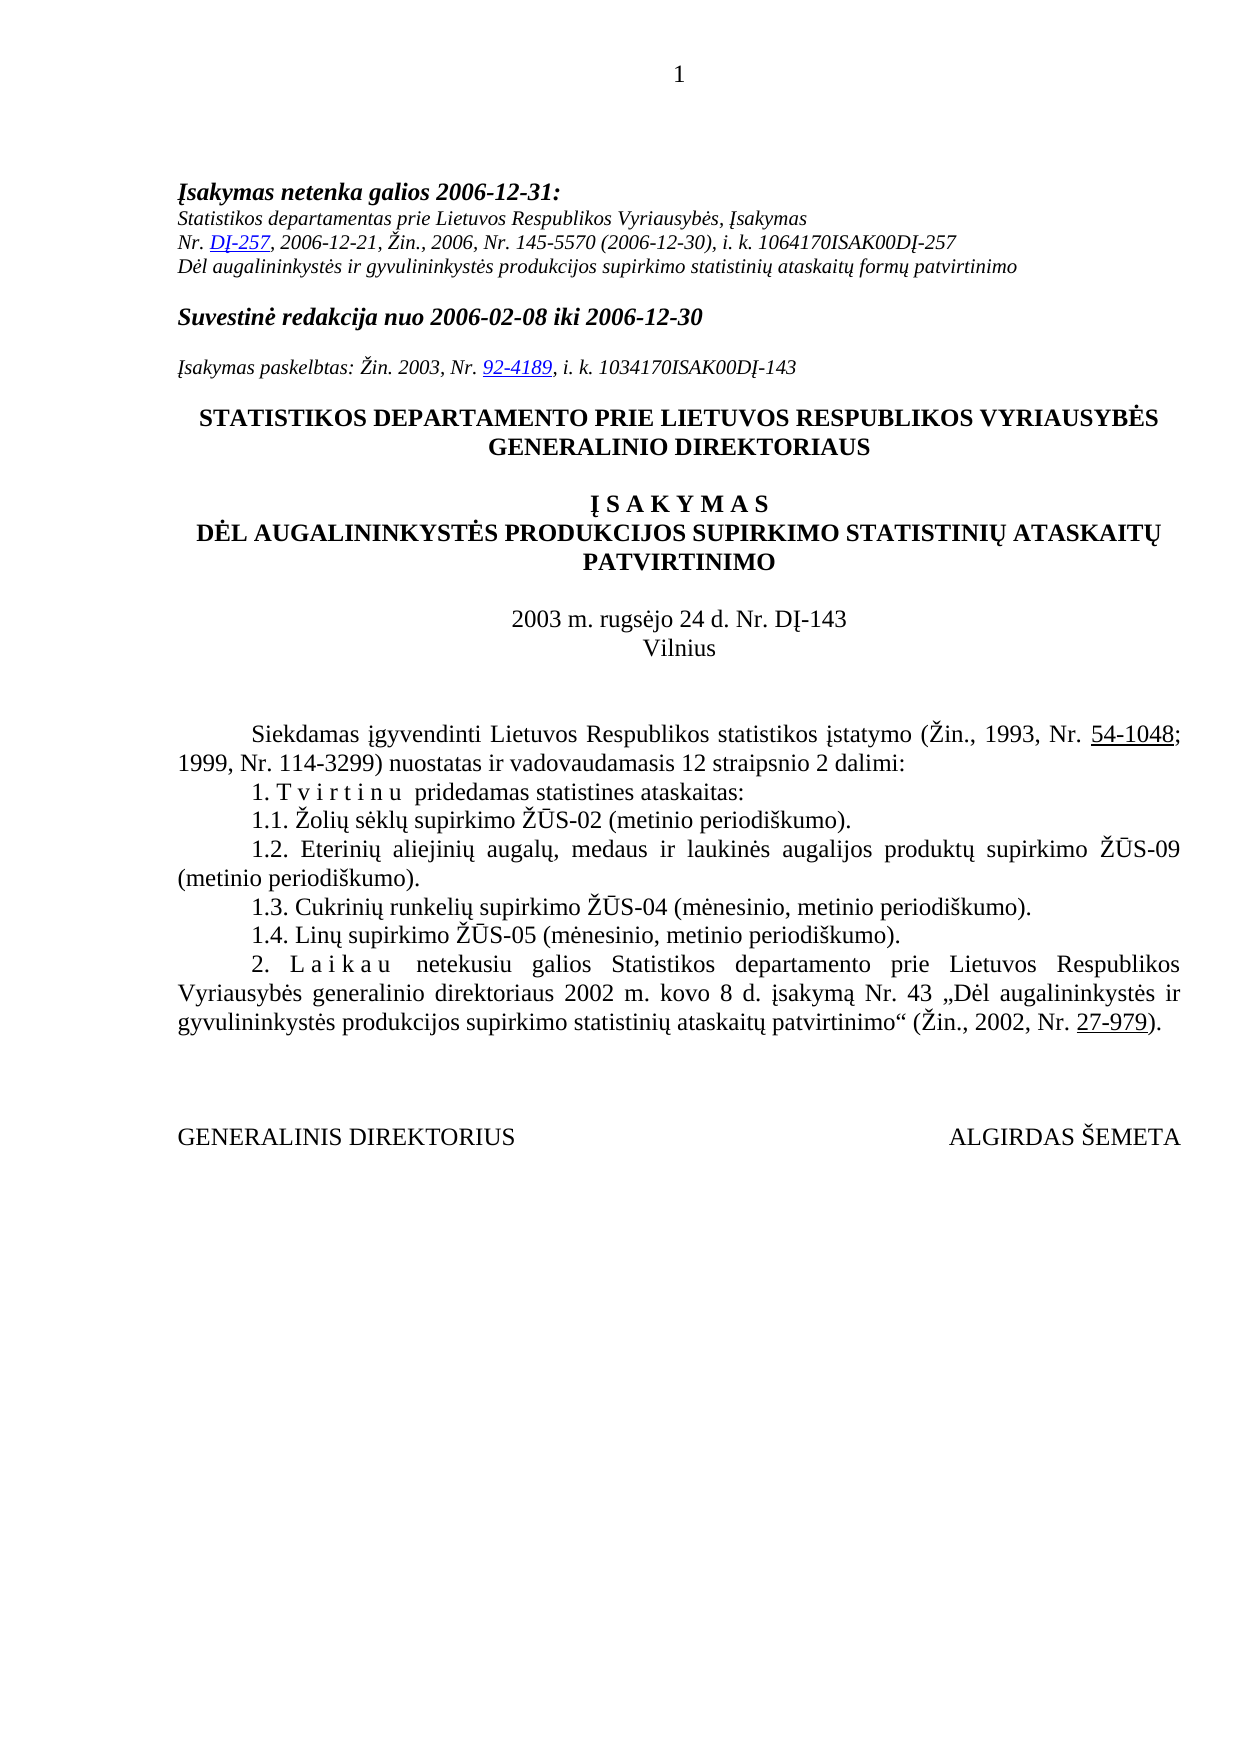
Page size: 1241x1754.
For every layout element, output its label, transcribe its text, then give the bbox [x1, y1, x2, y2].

text 2003 m. rugsėjo 24 d. Nr. DĮ-143 [177, 604, 1181, 633]
text 1. Tvirtinu pridedamas statistines ataskaitas: [177, 777, 1181, 806]
text Įsakymas netenka galios 2006-12-31: [177, 177, 1181, 206]
text Vilnius [177, 633, 1181, 662]
text Suvestinė redakcija nuo 2006-02-08 iki 2006-12-30 [177, 302, 1181, 331]
text STATISTIKOS DEPARTAMENTO PRIE LIETUVOS RESPUBLIKOS VYRIAUSYBĖS GENERALINIO DIREKTORIAUS [177, 403, 1181, 461]
text Dėl augalininkystės ir gyvulininkystės produkcijos supirkimo statistinių ataskaitų formų patvirtinimo [177, 254, 1181, 278]
text Siekdamas įgyvendinti Lietuvos Respublikos statistikos įstatymo (Žin., 1993, Nr. 54-1048; 1999, Nr. 114-3299) nuostatas ir vadovaudamasis 12 straipsnio 2 dalimi: [177, 719, 1181, 777]
text Įsakymas paskelbtas: Žin. 2003, Nr. 92-4189, i. k. 1034170ISAK00DĮ-143 [177, 355, 1181, 379]
text DĖL AUGALININKYSTĖS PRODUKCIJOS SUPIRKIMO STATISTINIŲ ATASKAITŲ PATVIRTINIMO [177, 518, 1181, 576]
text 2. Laikau netekusiu galios Statistikos departamento prie Lietuvos Respublikos Vyriausybės generalinio direktoriaus 2002 m. kovo 8 d. įsakymą Nr. 43 „Dėl augalininkystės ir gyvulininkystės produkcijos supirkimo statistinių ataskaitų patvirtinimo“ (Žin., 2002, Nr. 27-979). [177, 949, 1181, 1036]
text Statistikos departamentas prie Lietuvos Respublikos Vyriausybės, Įsakymas [177, 206, 1181, 230]
text Į S A K Y M A S [177, 489, 1181, 518]
text Generalinis direktorius Algirdas Šemeta [177, 1122, 1181, 1151]
text 1.3. Cukrinių runkelių supirkimo ŽŪS-04 (mėnesinio, metinio periodiškumo). [177, 892, 1181, 921]
text 1.4. Linų supirkimo ŽŪS-05 (mėnesinio, metinio periodiškumo). [177, 921, 1181, 949]
text Nr. DĮ-257, 2006-12-21, Žin., 2006, Nr. 145-5570 (2006-12-30), i. k. 1064170ISAK00DĮ-257 [177, 230, 1181, 254]
text 1.2. Eterinių aliejinių augalų, medaus ir laukinės augalijos produktų supirkimo ŽŪS-09 (metinio periodiškumo). [177, 834, 1181, 892]
text 1.1. Žolių sėklų supirkimo ŽŪS-02 (metinio periodiškumo). [177, 806, 1181, 834]
